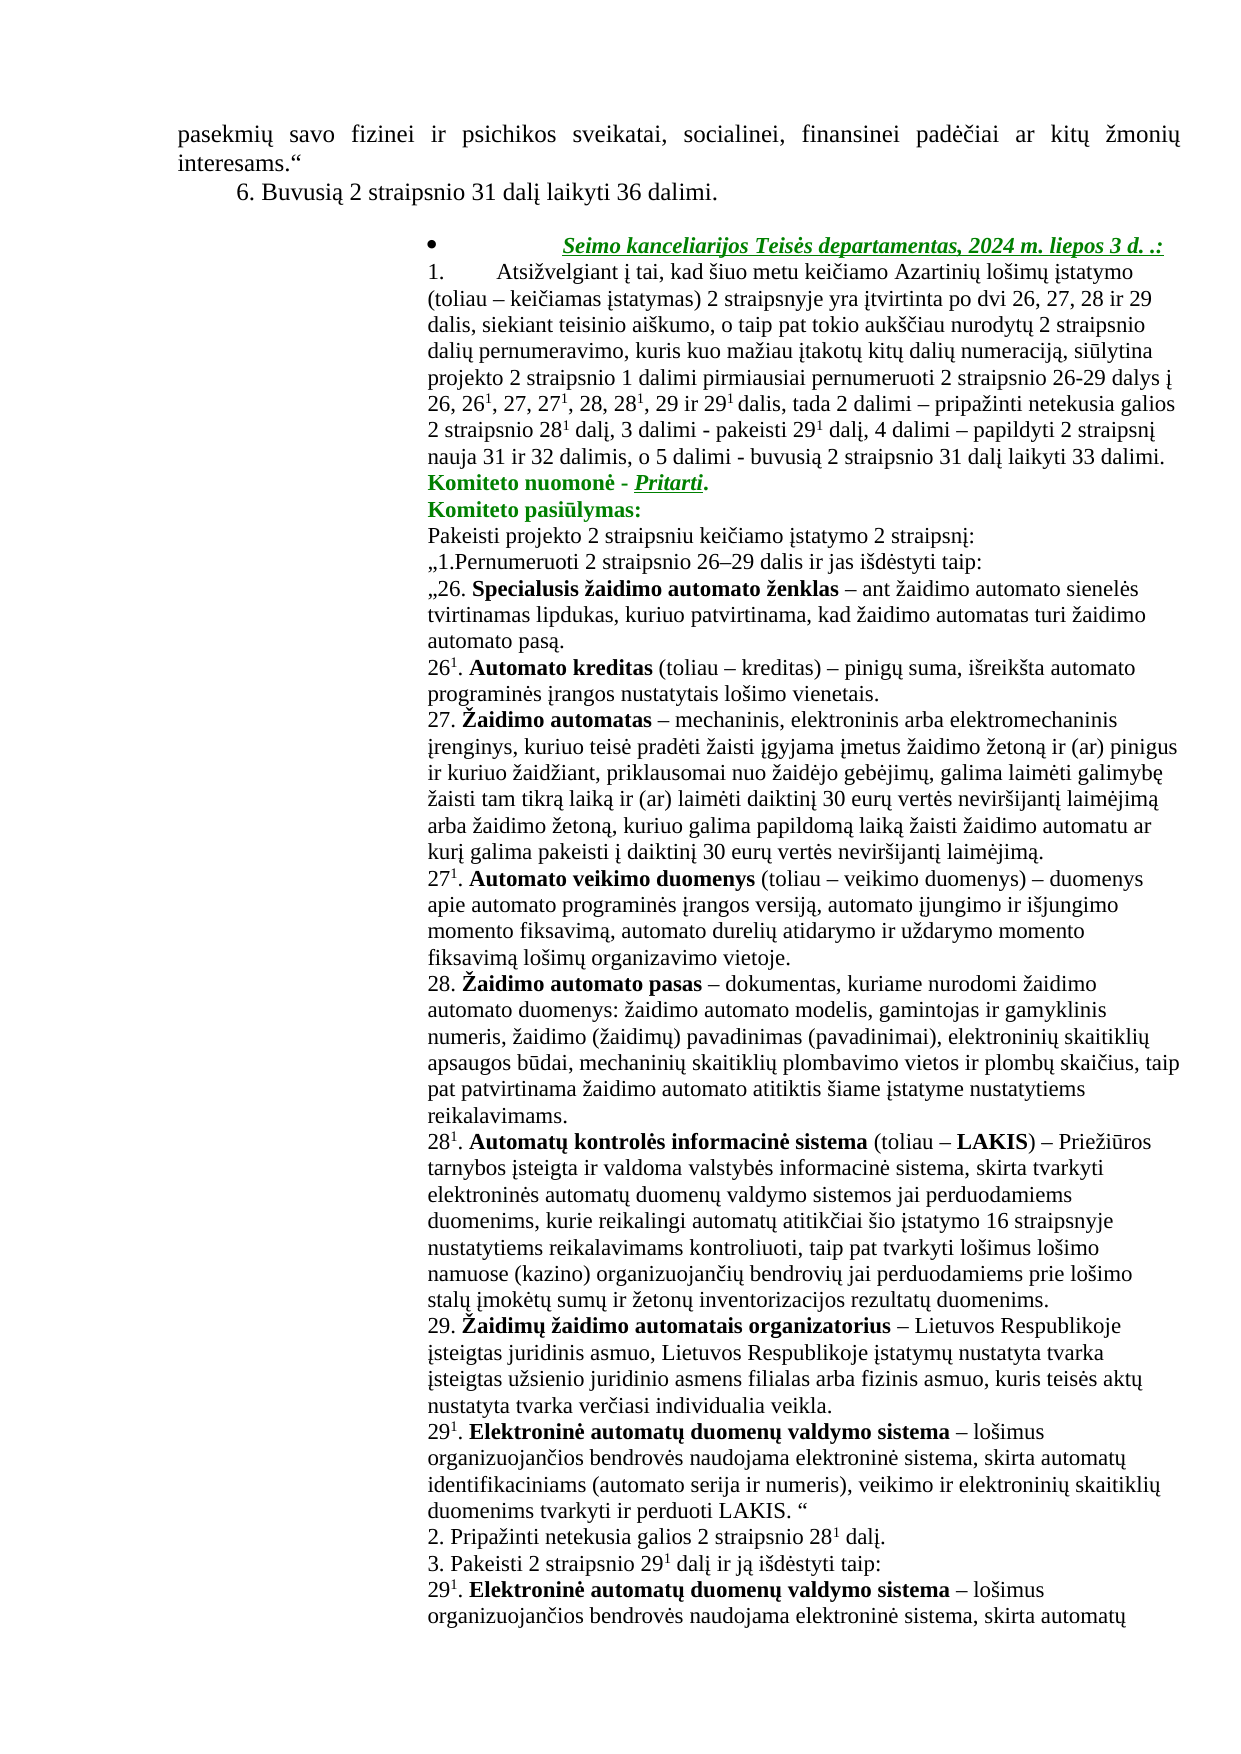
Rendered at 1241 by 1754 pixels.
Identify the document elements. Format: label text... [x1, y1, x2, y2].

text „26. Specialusis žaidimo automato ženklas – ant žaidimo automato sienelės tvirtinamas lipdukas, kuriuo patvirtinama, kad žaidimo automatas turi žaidimo automato pasą. [427, 575, 1181, 654]
list Seimo kanceliarijos Teisės departamentas, 2024 m. liepos 3 d. .: [427, 232, 1181, 258]
text „1.Pernumeruoti 2 straipsnio 26–29 dalis ir jas išdėstyti taip: [427, 548, 1181, 575]
text 2. Pripažinti netekusia galios 2 straipsnio 281 dalį. [427, 1523, 1181, 1550]
text 281. Automatų kontrolės informacinė sistema (toliau – LAKIS) – Priežiūros tarnybos įsteigta ir valdoma valstybės informacinė sistema, skirta tvarkyti elektroninės automatų duomenų valdymo sistemos jai perduodamiems duomenims, kurie reikalingi automatų atitikčiai šio įstatymo 16 straipsnyje nustatytiems reikalavimams kontroliuoti, taip pat tvarkyti lošimus lošimo namuose (kazino) organizuojančių bendrovių jai perduodamiems prie lošimo stalų įmokėtų sumų ir žetonų inventorizacijos rezultatų duomenims. [427, 1128, 1181, 1313]
text 271. Automato veikimo duomenys (toliau – veikimo duomenys) – duomenys apie automato programinės įrangos versiją, automato įjungimo ir išjungimo momento fiksavimą, automato durelių atidarymo ir uždarymo momento fiksavimą lošimų organizavimo vietoje. [427, 864, 1181, 970]
text Komiteto pasiūlymas: [427, 496, 1181, 522]
text 6. Buvusią 2 straipsnio 31 dalį laikyti 36 dalimi. [177, 177, 1181, 205]
text 27. Žaidimo automatas – mechaninis, elektroninis arba elektromechaninis įrenginys, kuriuo teisė pradėti žaisti įgyjama įmetus žaidimo žetoną ir (ar) pinigus ir kuriuo žaidžiant, priklausomai nuo žaidėjo gebėjimų, galima laimėti galimybę žaisti tam tikrą laiką ir (ar) laimėti daiktinį 30 eurų vertės neviršijantį laimėjimą arba žaidimo žetoną, kuriuo galima papildomą laiką žaisti žaidimo automatu ar kurį galima pakeisti į daiktinį 30 eurų vertės neviršijantį laimėjimą. [427, 706, 1181, 864]
text 28. Žaidimo automato pasas – dokumentas, kuriame nurodomi žaidimo automato duomenys: žaidimo automato modelis, gamintojas ir gamyklinis numeris, žaidimo (žaidimų) pavadinimas (pavadinimai), elektroninių skaitiklių apsaugos būdai, mechaninių skaitiklių plombavimo vietos ir plombų skaičius, taip pat patvirtinama žaidimo automato atitiktis šiame įstatyme nustatytiems reikalavimams. [427, 970, 1181, 1128]
text 291. Elektroninė automatų duomenų valdymo sistema – lošimus organizuojančios bendrovės naudojama elektroninė sistema, skirta automatų identifikaciniams (automato serija ir numeris), veikimo ir elektroninių skaitiklių duomenims tvarkyti ir perduoti LAKIS. “ [427, 1418, 1181, 1523]
text Pakeisti projekto 2 straipsniu keičiamo įstatymo 2 straipsnį: [427, 522, 1181, 548]
text Komiteto nuomonė - Pritarti. [427, 469, 1181, 496]
text pasekmių savo fizinei ir psichikos sveikatai, socialinei, finansinei padėčiai ar kitų žmonių interesams.“ [177, 119, 1181, 177]
text 3. Pakeisti 2 straipsnio 291 dalį ir ją išdėstyti taip: [427, 1550, 1181, 1576]
text 261. Automato kreditas (toliau – kreditas) – pinigų suma, išreikšta automato programinės įrangos nustatytais lošimo vienetais. [427, 654, 1181, 706]
text 1. Atsižvelgiant į tai, kad šiuo metu keičiamo Azartinių lošimų įstatymo (toliau – keičiamas įstatymas) 2 straipsnyje yra įtvirtinta po dvi 26, 27, 28 ir 29 dalis, siekiant teisinio aiškumo, o taip pat tokio aukščiau nurodytų 2 straipsnio dalių pernumeravimo, kuris kuo mažiau įtakotų kitų dalių numeraciją, siūlytina projekto 2 straipsnio 1 dalimi pirmiausiai pernumeruoti 2 straipsnio 26-29 dalys į 26, 261, 27, 271, 28, 281, 29 ir 291 dalis, tada 2 dalimi – pripažinti netekusia galios 2 straipsnio 281 dalį, 3 dalimi - pakeisti 291 dalį, 4 dalimi – papildyti 2 straipsnį nauja 31 ir 32 dalimis, o 5 dalimi - buvusią 2 straipsnio 31 dalį laikyti 33 dalimi. [427, 258, 1181, 469]
text 291. Elektroninė automatų duomenų valdymo sistema – lošimus organizuojančios bendrovės naudojama elektroninė sistema, skirta automatų [427, 1576, 1181, 1629]
text 29. Žaidimų žaidimo automatais organizatorius – Lietuvos Respublikoje įsteigtas juridinis asmuo, Lietuvos Respublikoje įstatymų nustatyta tvarka įsteigtas užsienio juridinio asmens filialas arba fizinis asmuo, kuris teisės aktų nustatyta tvarka verčiasi individualia veikla. [427, 1313, 1181, 1418]
